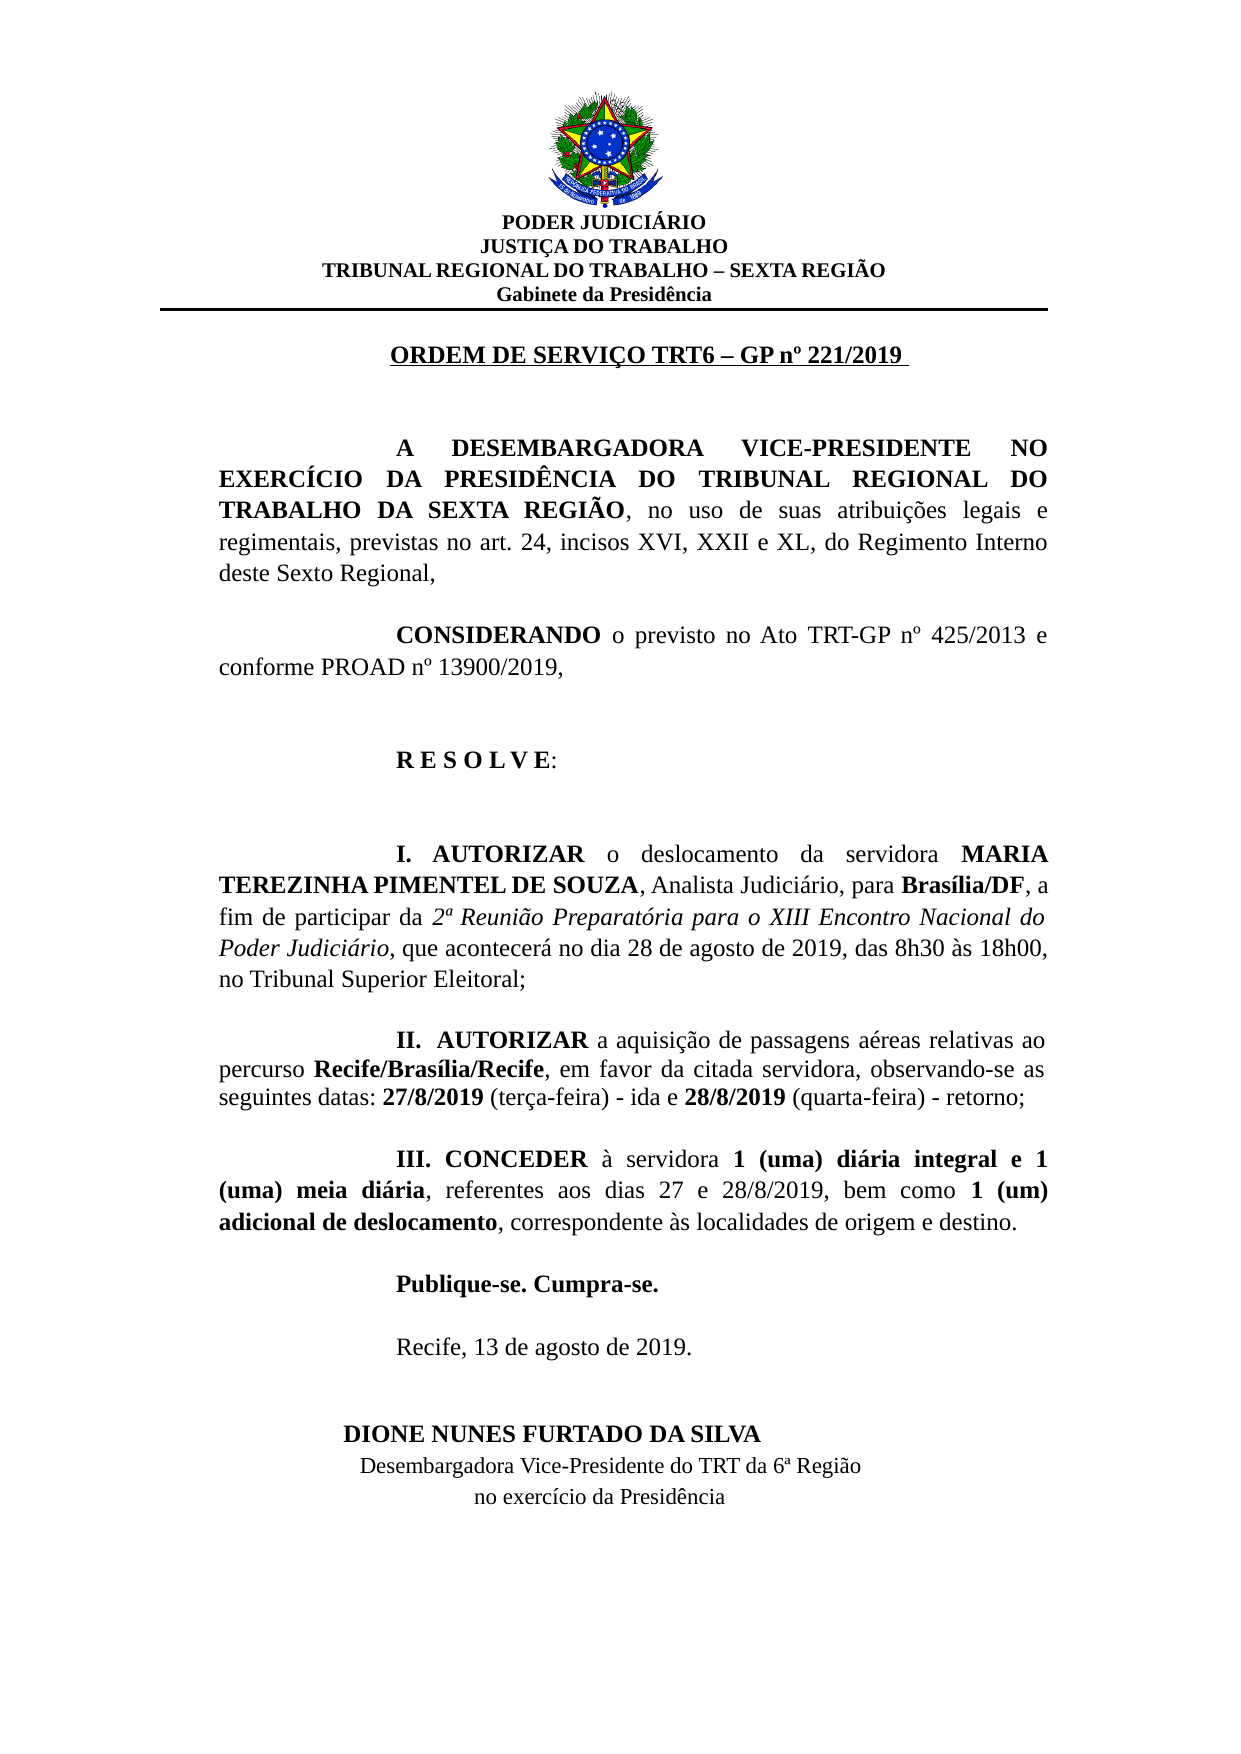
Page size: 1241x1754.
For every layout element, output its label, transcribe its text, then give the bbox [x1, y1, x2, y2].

text A DESEMBARGADORA VICE-PRESIDENTE NO EXERCÍCIO DA PRESIDÊNCIA DO TRIBUNAL REGIONAL DO TRABALHO DA SEXTA REGIÃO, no uso de suas atribuições legais e regimentais, previstas no art. 24, incisos XVI, XXII e XL, do Regimento Interno deste Sexto Regional, [218, 431, 1048, 587]
text III. CONCEDER à servidora 1 (uma) diária integral e 1 (uma) meia diária, referentes aos dias 27 e 28/8/2019, bem como 1 (um) adicional de deslocamento, correspondente às localidades de origem e destino. [218, 1142, 1048, 1236]
text no exercício da Presidência [159, 1479, 960, 1511]
text DIONE NUNES FURTADO DA SILVA [218, 1419, 960, 1448]
text Desembargadora Vice-Presidente do TRT da 6ª Região [159, 1448, 960, 1479]
text Recife, 13 de agosto de 2019. [218, 1330, 1048, 1361]
text II. AUTORIZAR a aquisição de passagens aéreas relativas ao percurso Recife/Brasília/Recife, em favor da citada servidora, observando-se as seguintes datas: 27/8/2019 (terça-feira) - ida e 28/8/2019 (quarta-feira) - retorno; [218, 1025, 1045, 1111]
text I. AUTORIZAR o deslocamento da servidora MARIA TEREZINHA PIMENTEL DE SOUZA, Analista Judiciário, para Brasília/DF, a fim de participar da 2ª Reunião Preparatória para o XIII Encontro Nacional do Poder Judiciário, que acontecerá no dia 28 de agosto de 2019, das 8h30 às 18h00, no Tribunal Superior Eleitoral; [218, 837, 1048, 994]
text CONSIDERANDO o previsto no Ato TRT-GP nº 425/2013 e conforme PROAD nº 13900/2019, [218, 619, 1048, 681]
subtitle ORDEM DE SERVIÇO TRT6 – GP nº 221/2019 [218, 340, 1048, 369]
text Publique-se. Cumpra-se. [218, 1267, 1048, 1299]
picture [542, 88, 666, 210]
text R E S O L V E: [218, 744, 1048, 775]
